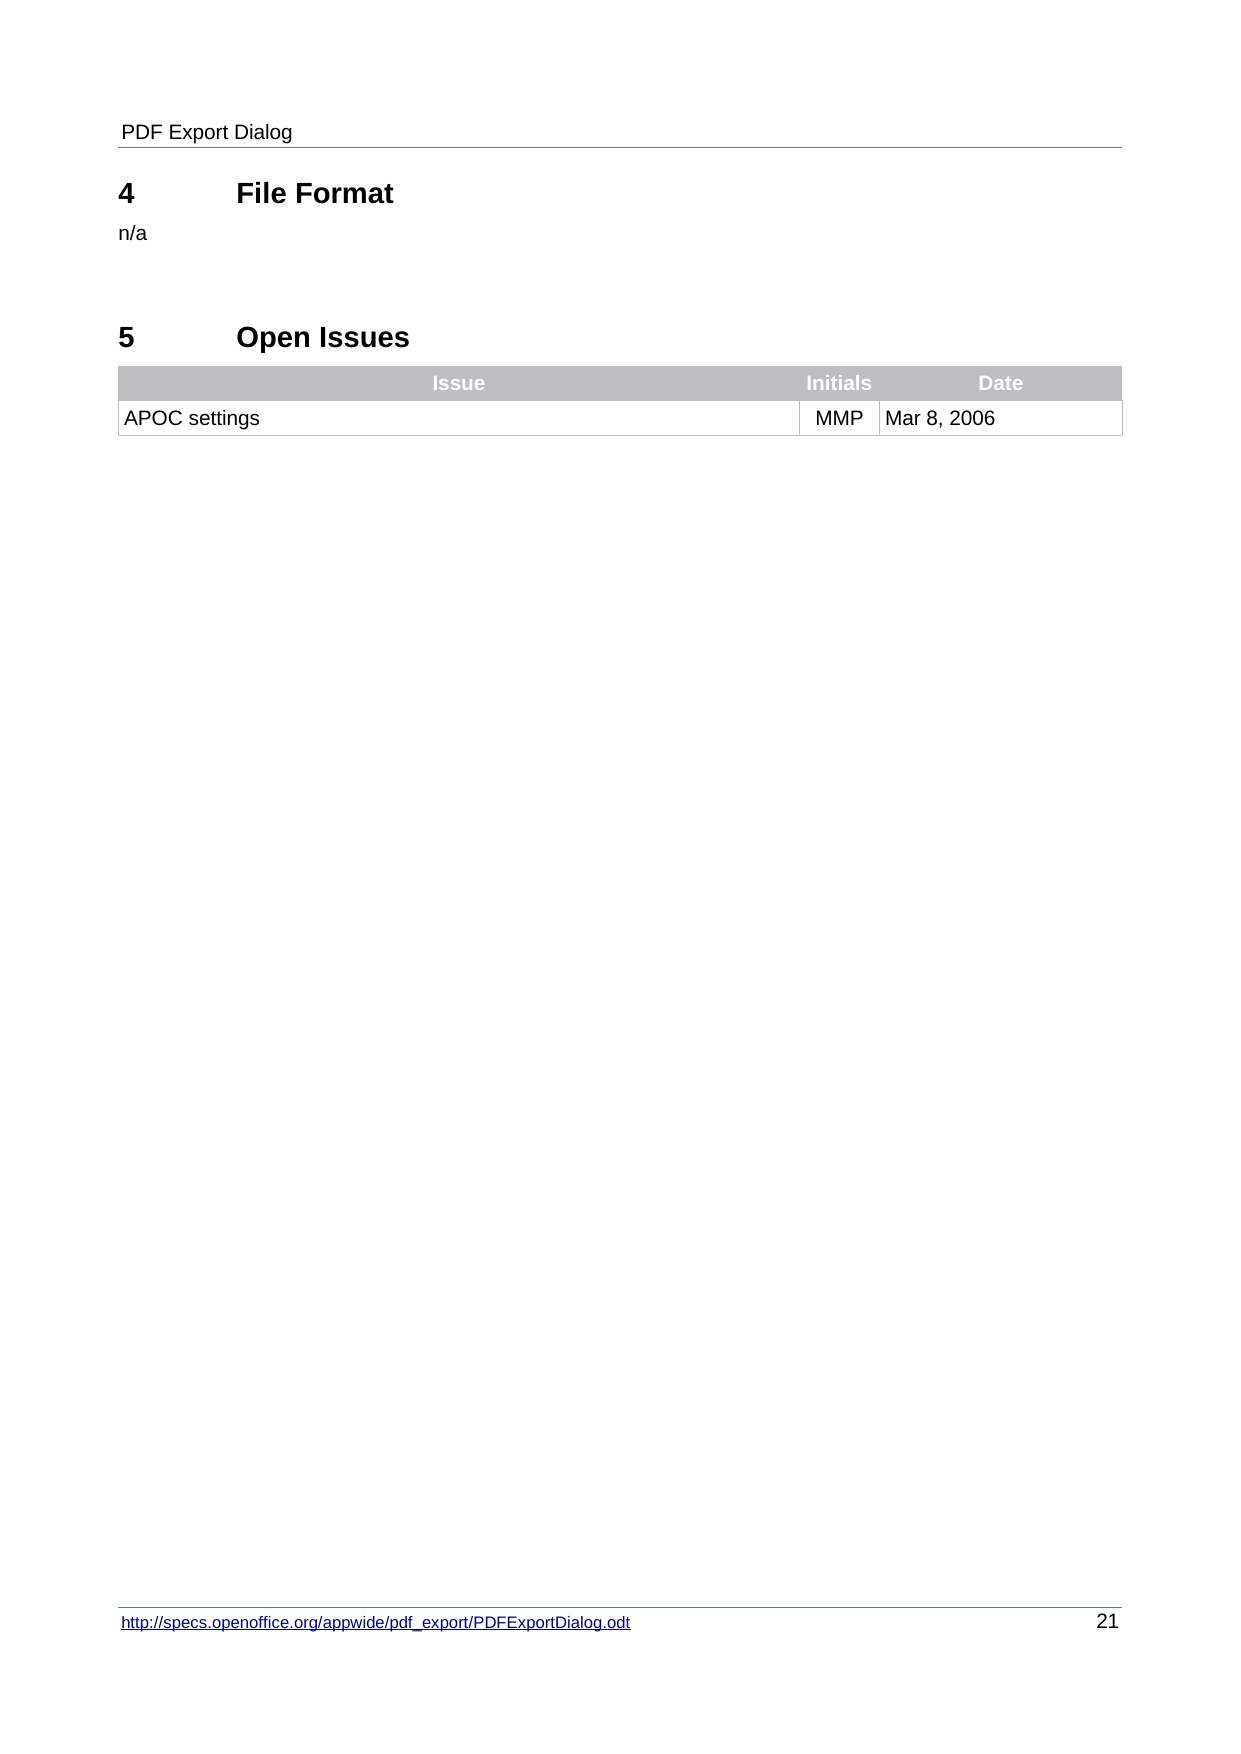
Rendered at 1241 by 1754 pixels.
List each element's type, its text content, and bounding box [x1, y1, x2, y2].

table_cell APOC settings [119, 401, 799, 435]
subtitle File Format [118, 177, 1122, 209]
text n/a [118, 221, 1122, 244]
table_header Initials [799, 366, 879, 400]
table_cell Mar 8, 2006 [880, 401, 1122, 435]
table_header Issue [118, 366, 799, 400]
table_cell MMP [800, 401, 879, 435]
table_header Date [879, 366, 1122, 400]
subtitle Open Issues [118, 321, 1122, 354]
